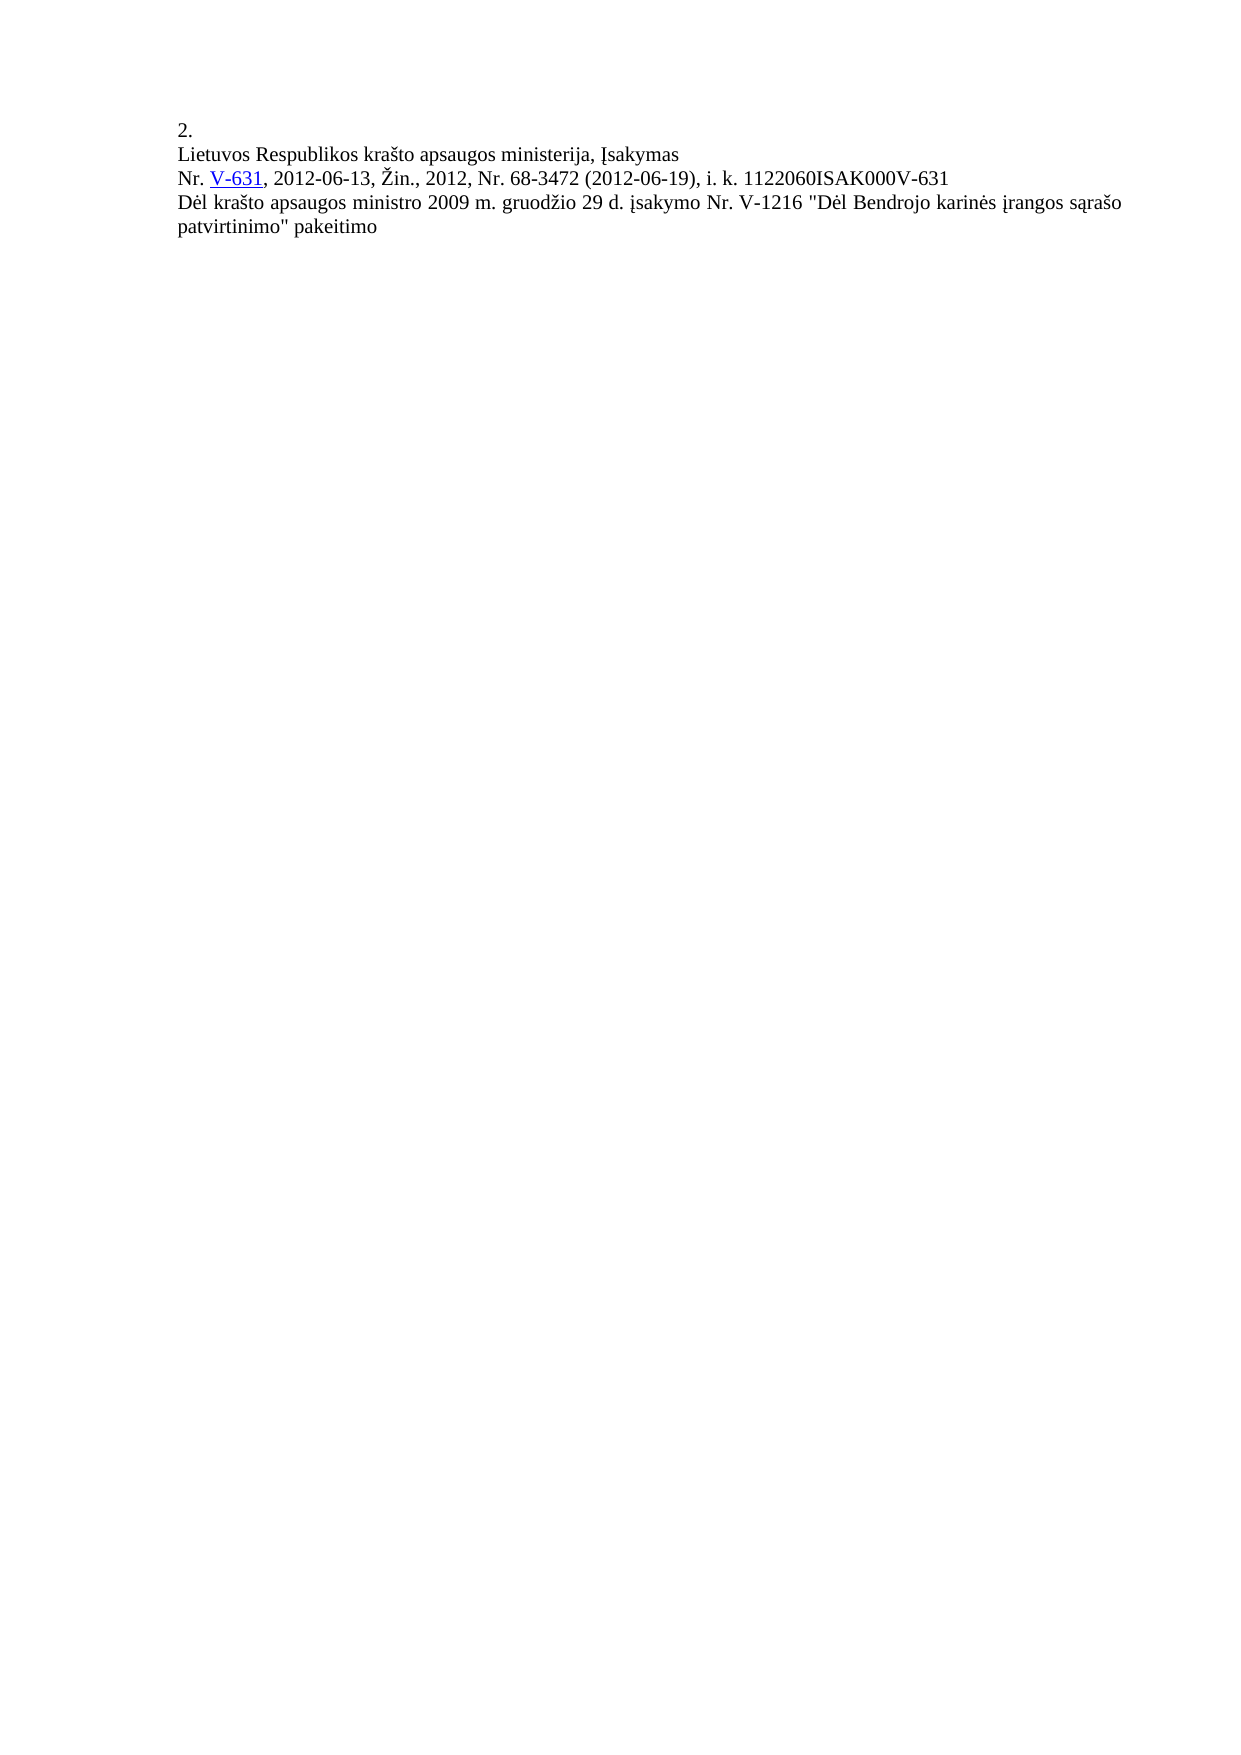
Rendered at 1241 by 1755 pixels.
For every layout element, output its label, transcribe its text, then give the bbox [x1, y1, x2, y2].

text 2. [177, 118, 1122, 142]
text Dėl krašto apsaugos ministro 2009 m. gruodžio 29 d. įsakymo Nr. V-1216 "Dėl Bendrojo karinės įrangos sąrašo patvirtinimo" pakeitimo [177, 190, 1122, 238]
text Lietuvos Respublikos krašto apsaugos ministerija, Įsakymas [177, 142, 1122, 166]
text Nr. V-631, 2012-06-13, Žin., 2012, Nr. 68-3472 (2012-06-19), i. k. 1122060ISAK000V-631 [177, 166, 1122, 190]
